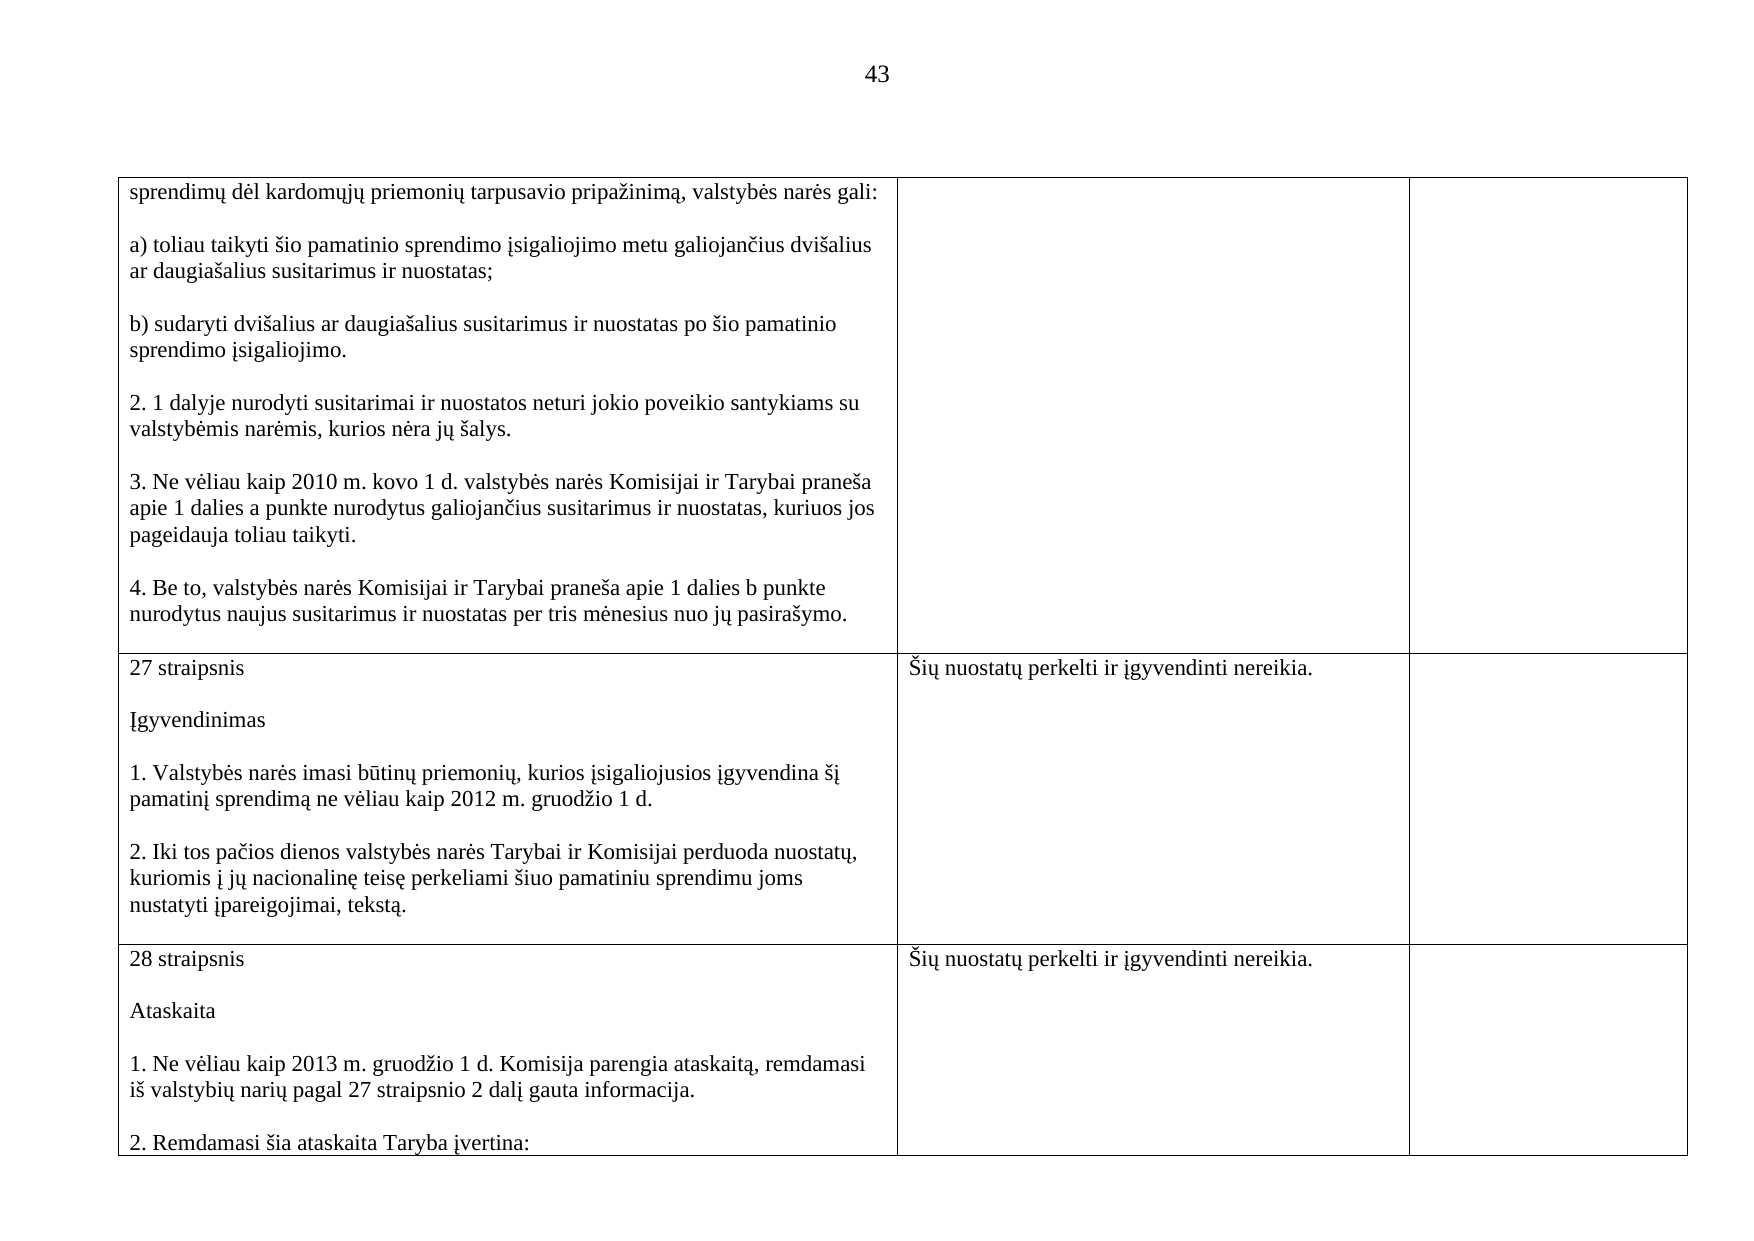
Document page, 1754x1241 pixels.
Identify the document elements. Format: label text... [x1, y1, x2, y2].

table_cell Šių nuostatų perkelti ir įgyvendinti nereikia. [898, 945, 1409, 1155]
table_cell 28 straipsnis Ataskaita 1. Ne vėliau kaip 2013 m. gruodžio 1 d. Komisija parengia ataskaitą, remdamasi iš valstybių narių pagal 27 straipsnio 2 dalį gauta informacija. 2. Remdamasi šia ataskaita Taryba įvertina: [119, 945, 897, 1155]
table_cell 27 straipsnis Įgyvendinimas 1. Valstybės narės imasi būtinų priemonių, kurios įsigaliojusios įgyvendina šį pamatinį sprendimą ne vėliau kaip 2012 m. gruodžio 1 d. 2. Iki tos pačios dienos valstybės narės Tarybai ir Komisijai perduoda nuostatų, kuriomis į jų nacionalinę teisę perkeliami šiuo pamatiniu sprendimu joms nustatyti įpareigojimai, tekstą. [119, 654, 897, 943]
table_cell [1410, 178, 1687, 653]
table_cell Šių nuostatų perkelti ir įgyvendinti nereikia. [898, 654, 1409, 943]
table_cell [1410, 945, 1687, 1155]
table_cell [1410, 654, 1687, 943]
table_cell sprendimų dėl kardomųjų priemonių tarpusavio pripažinimą, valstybės narės gali: a) toliau taikyti šio pamatinio sprendimo įsigaliojimo metu galiojančius dvišalius ar daugiašalius susitarimus ir nuostatas; b) sudaryti dvišalius ar daugiašalius susitarimus ir nuostatas po šio pamatinio sprendimo įsigaliojimo. 2. 1 dalyje nurodyti susitarimai ir nuostatos neturi jokio poveikio santykiams su valstybėmis narėmis, kurios nėra jų šalys. 3. Ne vėliau kaip 2010 m. kovo 1 d. valstybės narės Komisijai ir Tarybai praneša apie 1 dalies a punkte nurodytus galiojančius susitarimus ir nuostatas, kuriuos jos pageidauja toliau taikyti. 4. Be to, valstybės narės Komisijai ir Tarybai praneša apie 1 dalies b punkte nurodytus naujus susitarimus ir nuostatas per tris mėnesius nuo jų pasirašymo. [119, 178, 897, 653]
table_cell [898, 178, 1409, 653]
